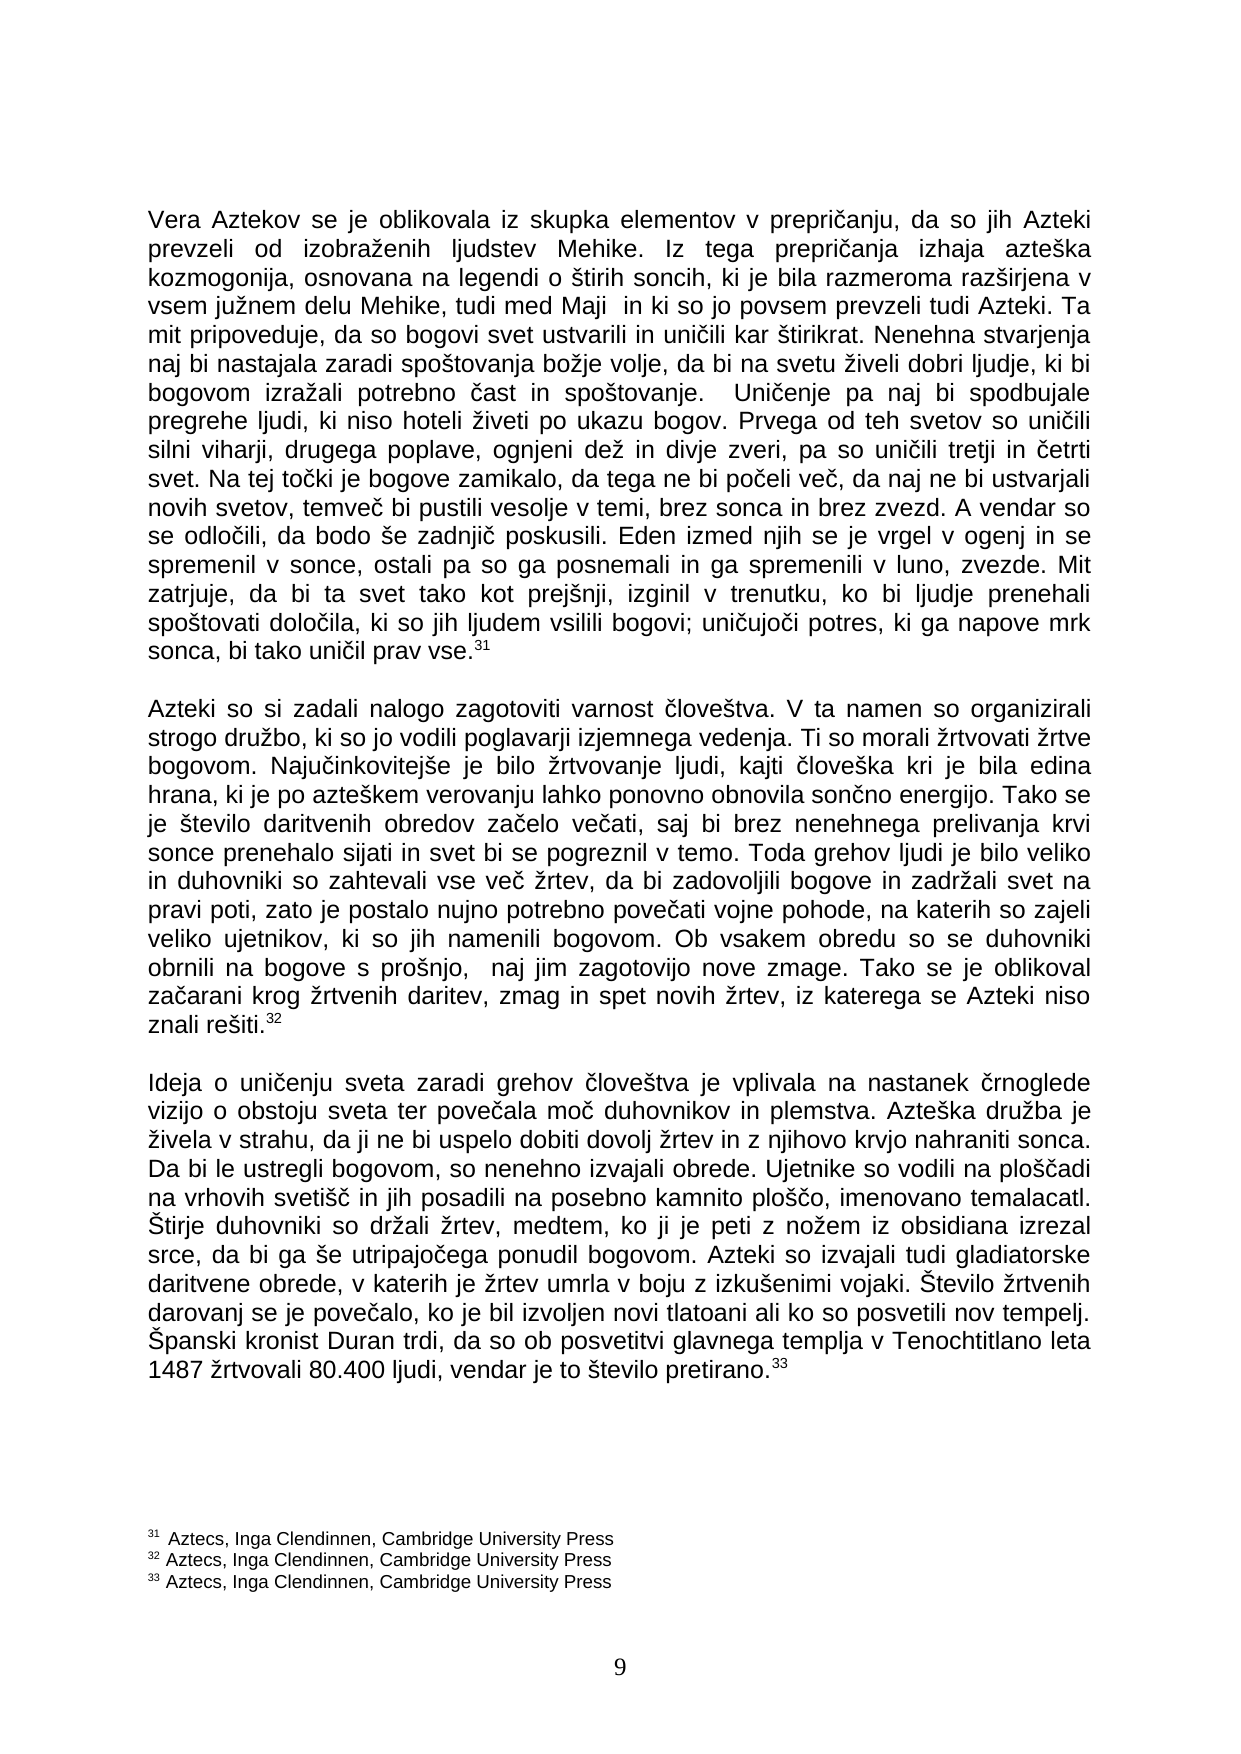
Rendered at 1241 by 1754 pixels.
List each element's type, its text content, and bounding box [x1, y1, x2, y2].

text Azteki so si zadali nalogo zagotoviti varnost človeštva. V ta namen so organizirali strogo družbo, ki so jo vodili poglavarji izjemnega vedenja. Ti so morali žrtvovati žrtve bogovom. Najučinkovitejše je bilo žrtvovanje ljudi, kajti človeška kri je bila edina hrana, ki je po azteškem verovanju lahko ponovno obnovila sončno energijo. Tako se je število daritvenih obredov začelo večati, saj bi brez nenehnega prelivanja krvi sonce prenehalo sijati in svet bi se pogreznil v temo. Toda grehov ljudi je bilo veliko in duhovniki so zahtevali vse več žrtev, da bi zadovoljili bogove in zadržali svet na pravi poti, zato je postalo nujno potrebno povečati vojne pohode, na katerih so zajeli veliko ujetnikov, ki so jih namenili bogovom. Ob vsakem obredu so se duhovniki obrnili na bogove s prošnjo, naj jim zagotovijo nove zmage. Tako se je oblikoval začarani krog žrtvenih daritev, zmag in spet novih žrtev, iz katerega se Azteki niso znali rešiti.32 [148, 694, 1093, 1039]
text 31 Aztecs, Inga Clendinnen, Cambridge University Press [148, 1528, 1093, 1549]
text Ideja o uničenju sveta zaradi grehov človeštva je vplivala na nastanek črnoglede vizijo o obstoju sveta ter povečala moč duhovnikov in plemstva. Azteška družba je živela v strahu, da ji ne bi uspelo dobiti dovolj žrtev in z njihovo krvjo nahraniti sonca. Da bi le ustregli bogovom, so nenehno izvajali obrede. Ujetnike so vodili na ploščadi na vrhovih svetišč in jih posadili na posebno kamnito ploščo, imenovano temalacatl. Štirje duhovniki so držali žrtev, medtem, ko ji je peti z nožem iz obsidiana izrezal srce, da bi ga še utripajočega ponudil bogovom. Azteki so izvajali tudi gladiatorske daritvene obrede, v katerih je žrtev umrla v boju z izkušenimi vojaki. Število žrtvenih darovanj se je povečalo, ko je bil izvoljen novi tlatoani ali ko so posvetili nov tempelj. Španski kronist Duran trdi, da so ob posvetitvi glavnega templja v Tenochtitlano leta 1487 žrtvovali 80.400 ljudi, vendar je to število pretirano.33 [148, 1068, 1093, 1384]
text 32 Aztecs, Inga Clendinnen, Cambridge University Press [148, 1549, 1093, 1571]
text Vera Aztekov se je oblikovala iz skupka elementov v prepričanju, da so jih Azteki prevzeli od izobraženih ljudstev Mehike. Iz tega prepričanja izhaja azteška kozmogonija, osnovana na legendi o štirih soncih, ki je bila razmeroma razširjena v vsem južnem delu Mehike, tudi med Maji in ki so jo povsem prevzeli tudi Azteki. Ta mit pripoveduje, da so bogovi svet ustvarili in uničili kar štirikrat. Nenehna stvarjenja naj bi nastajala zaradi spoštovanja božje volje, da bi na svetu živeli dobri ljudje, ki bi bogovom izražali potrebno čast in spoštovanje. Uničenje pa naj bi spodbujale pregrehe ljudi, ki niso hoteli živeti po ukazu bogov. Prvega od teh svetov so uničili silni viharji, drugega poplave, ognjeni dež in divje zveri, pa so uničili tretji in četrti svet. Na tej točki je bogove zamikalo, da tega ne bi počeli več, da naj ne bi ustvarjali novih svetov, temveč bi pustili vesolje v temi, brez sonca in brez zvezd. A vendar so se odločili, da bodo še zadnjič poskusili. Eden izmed njih se je vrgel v ogenj in se spremenil v sonce, ostali pa so ga posnemali in ga spremenili v luno, zvezde. Mit zatrjuje, da bi ta svet tako kot prejšnji, izginil v trenutku, ko bi ljudje prenehali spoštovati določila, ki so jih ljudem vsilili bogovi; uničujoči potres, ki ga napove mrk sonca, bi tako uničil prav vse.31 [148, 205, 1093, 665]
text 33 Aztecs, Inga Clendinnen, Cambridge University Press [148, 1571, 1093, 1592]
